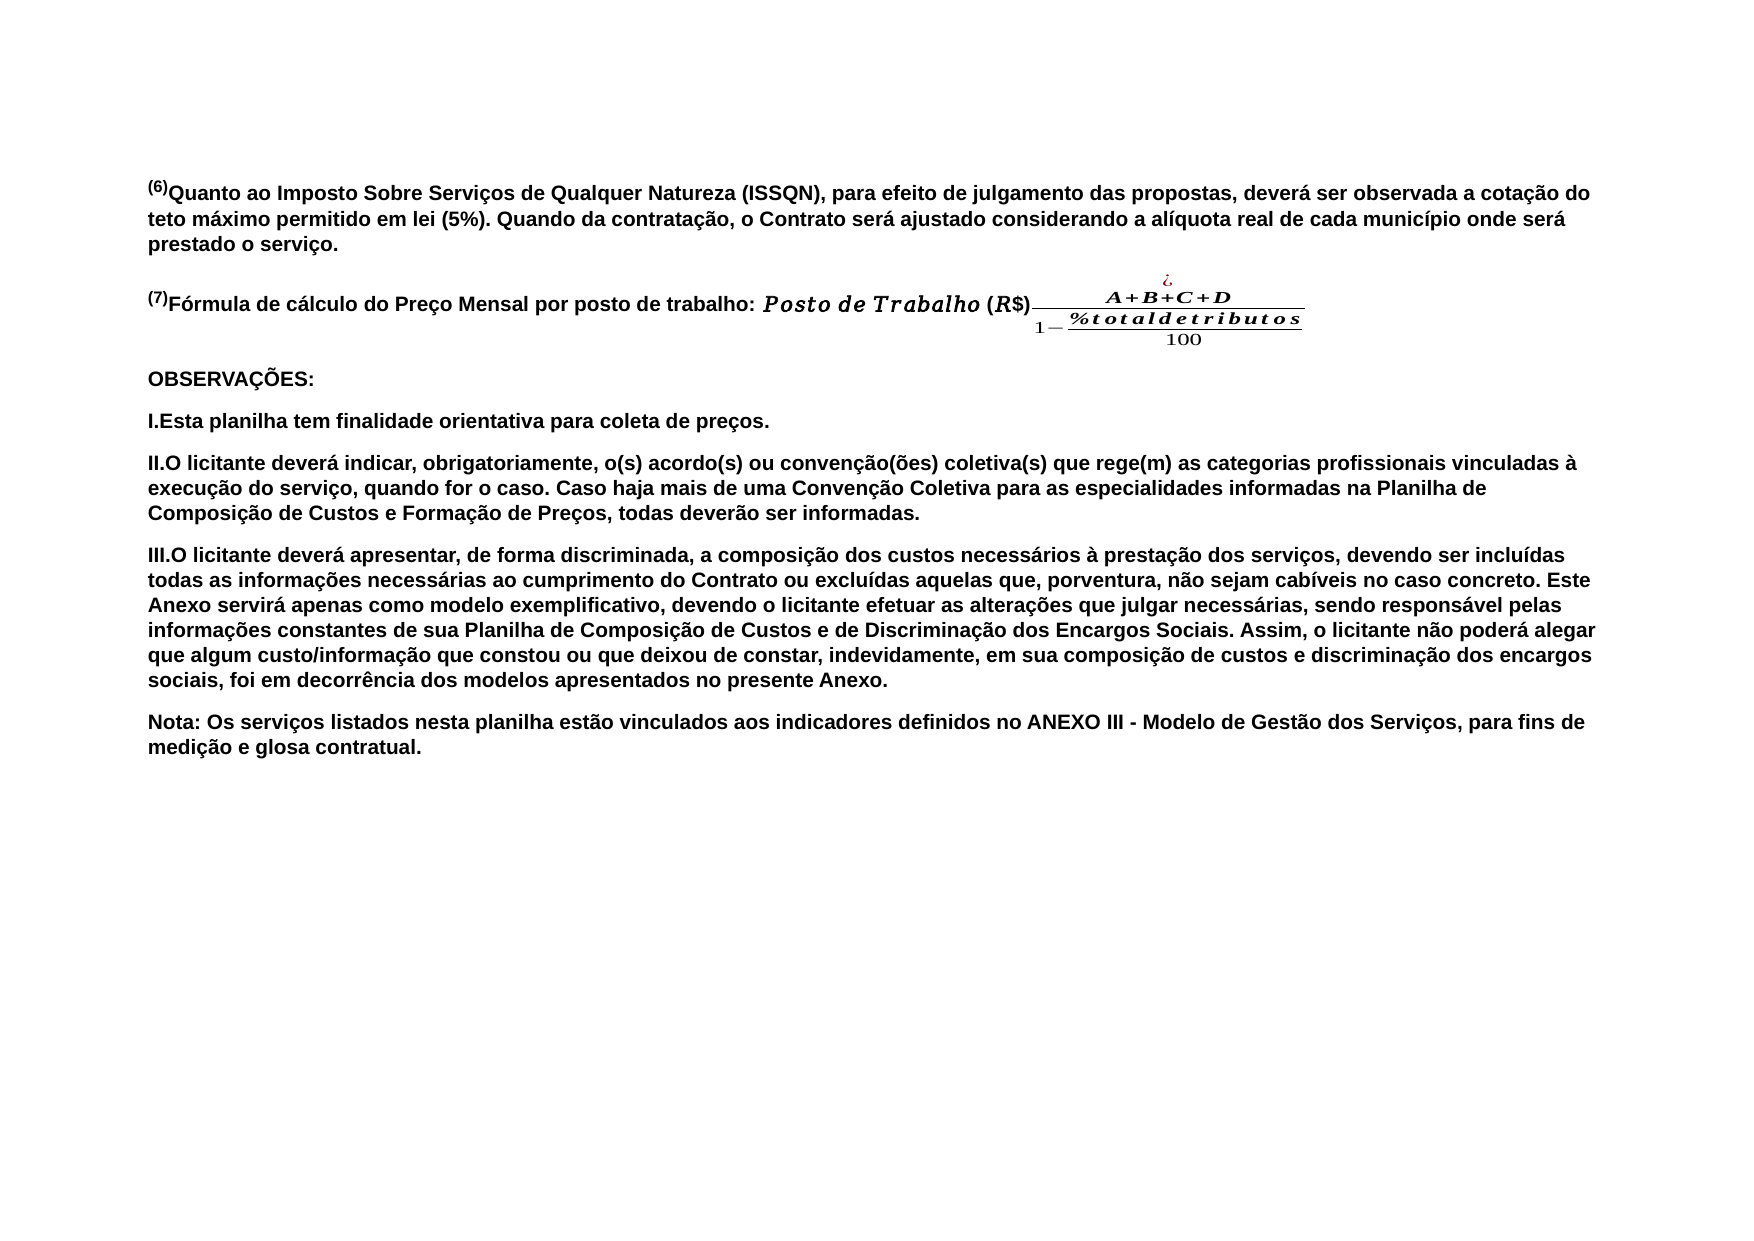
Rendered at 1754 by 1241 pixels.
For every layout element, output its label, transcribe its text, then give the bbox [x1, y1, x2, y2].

text (7)Fórmula de cálculo do Preço Mensal por posto de trabalho: 𝑃𝑜𝑠𝑡𝑜 𝑑𝑒 𝑇𝑟𝑎𝑏𝑎𝑙ℎ𝑜 (𝑅$) [148, 274, 1606, 349]
text II.O licitante deverá indicar, obrigatoriamente, o(s) acordo(s) ou convenção(ões) coletiva(s) que rege(m) as categorias profissionais vinculadas à execução do serviço, quando for o caso. Caso haja mais de uma Convenção Coletiva para as especialidades informadas na Planilha de Composição de Custos e Formação de Preços, todas deverão ser informadas. [148, 451, 1606, 525]
text I.Esta planilha tem finalidade orientativa para coleta de preços. [148, 409, 1606, 433]
text Nota: Os serviços listados nesta planilha estão vinculados aos indicadores definidos no ANEXO III - Modelo de Gestão dos Serviços, para fins de medição e glosa contratual. [148, 710, 1606, 759]
text III.O licitante deverá apresentar, de forma discriminada, a composição dos custos necessários à prestação dos serviços, devendo ser incluídas todas as informações necessárias ao cumprimento do Contrato ou excluídas aquelas que, porventura, não sejam cabíveis no caso concreto. Este Anexo servirá apenas como modelo exemplificativo, devendo o licitante efetuar as alterações que julgar necessárias, sendo responsável pelas informações constantes de sua Planilha de Composição de Custos e de Discriminação dos Encargos Sociais. Assim, o licitante não poderá alegar que algum custo/informação que constou ou que deixou de constar, indevidamente, em sua composição de custos e discriminação dos encargos sociais, foi em decorrência dos modelos apresentados no presente Anexo. [148, 542, 1606, 692]
text OBSERVAÇÕES: [148, 367, 1606, 391]
text (6)Quanto ao Imposto Sobre Serviços de Qualquer Natureza (ISSQN), para efeito de julgamento das propostas, deverá ser observada a cotação do teto máximo permitido em lei (5%). Quando da contratação, o Contrato será ajustado considerando a alíquota real de cada município onde será prestado o serviço. [148, 177, 1606, 256]
